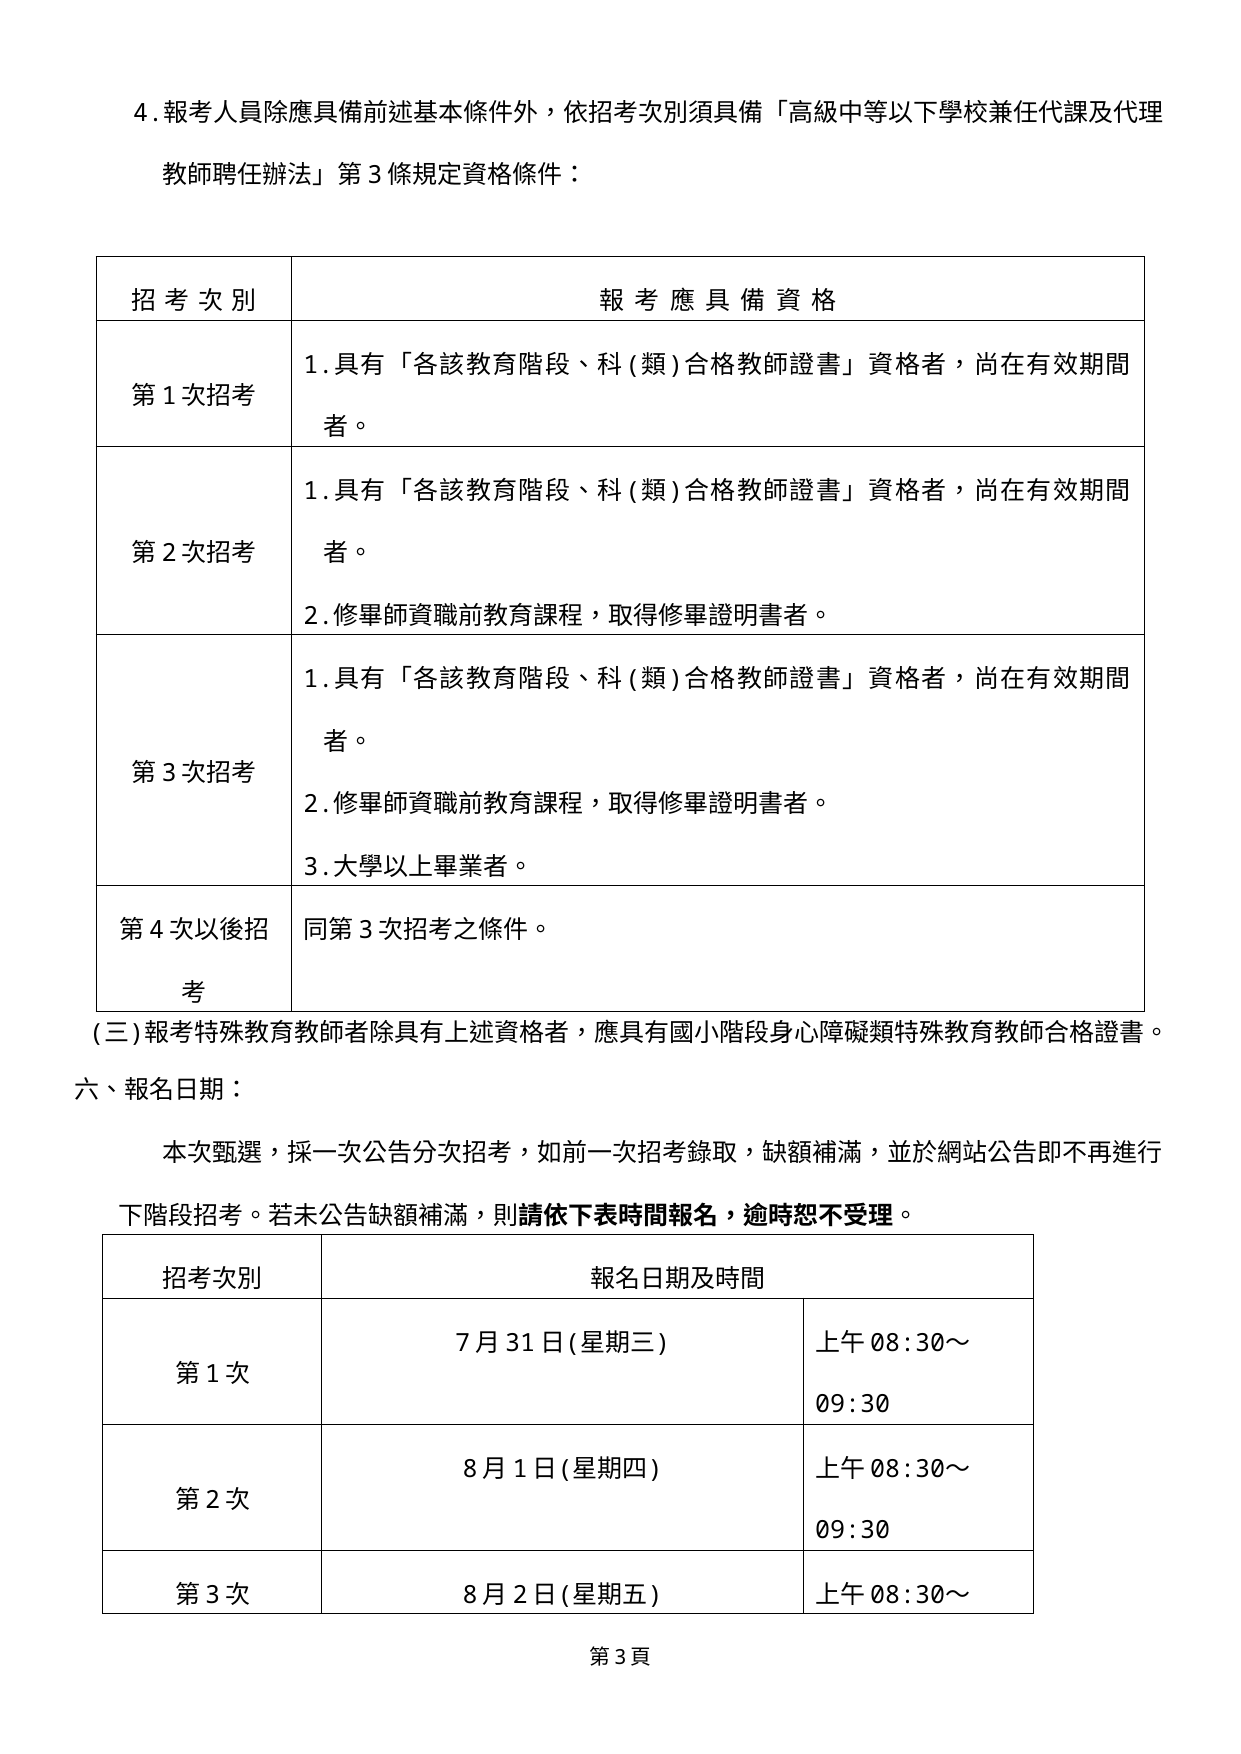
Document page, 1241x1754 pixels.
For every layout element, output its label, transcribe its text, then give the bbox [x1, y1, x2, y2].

table_cell 同第3次招考之條件。 [292, 886, 1144, 1011]
table_cell 7月31日(星期三) [322, 1299, 803, 1424]
table_cell 第3次 [103, 1551, 321, 1613]
text 本次甄選，採一次公告分次招考，如前一次招考錄取，缺額補滿，並於網站公告即不再進行下階段招考。若未公告缺額補滿，則請依下表時間報名，逾時恕不受理。 [118, 1109, 1166, 1234]
table_cell 第3次招考 [97, 635, 291, 885]
table_cell 第1次招考 [97, 321, 291, 446]
table_cell 1.具有「各該教育階段、科(類)合格教師證書」資格者，尚在有效期間者。 2.修畢師資職前教育課程，取得修畢證明書者。 [292, 447, 1144, 634]
table_cell 8月2日(星期五) [322, 1551, 803, 1613]
table_header 招考次別 [103, 1235, 321, 1298]
table_cell 第2次招考 [97, 447, 291, 634]
text 六、報名日期： [74, 1069, 1166, 1106]
table_cell 1.具有「各該教育階段、科(類)合格教師證書」資格者，尚在有效期間者。 [292, 321, 1144, 446]
table_cell 上午08:30～09:30 [804, 1299, 1033, 1424]
table_cell 1.具有「各該教育階段、科(類)合格教師證書」資格者，尚在有效期間者。 2.修畢師資職前教育課程，取得修畢證明書者。 3.大學以上畢業者。 [292, 635, 1144, 885]
table_header 報名日期及時間 [322, 1235, 1033, 1298]
table_cell 第2次 [103, 1425, 321, 1550]
table_header 報考應具備資格 [292, 257, 1144, 319]
table_header 招考次別 [97, 257, 291, 319]
text (三)報考特殊教育教師者除具有上述資格者，應具有國小階段身心障礙類特殊教育教師合格證書。 [89, 1012, 1166, 1048]
table_cell 上午08:30～ [804, 1551, 1033, 1613]
table_cell 上午08:30～09:30 [804, 1425, 1033, 1550]
table_cell 第4次以後招考 [97, 886, 291, 1011]
table_cell 8月1日(星期四) [322, 1425, 803, 1550]
text 4.報考人員除應具備前述基本條件外，依招考次別須具備「高級中等以下學校兼任代課及代理教師聘任辦法」第3條規定資格條件： [133, 68, 1166, 193]
table_cell 第1次 [103, 1299, 321, 1424]
